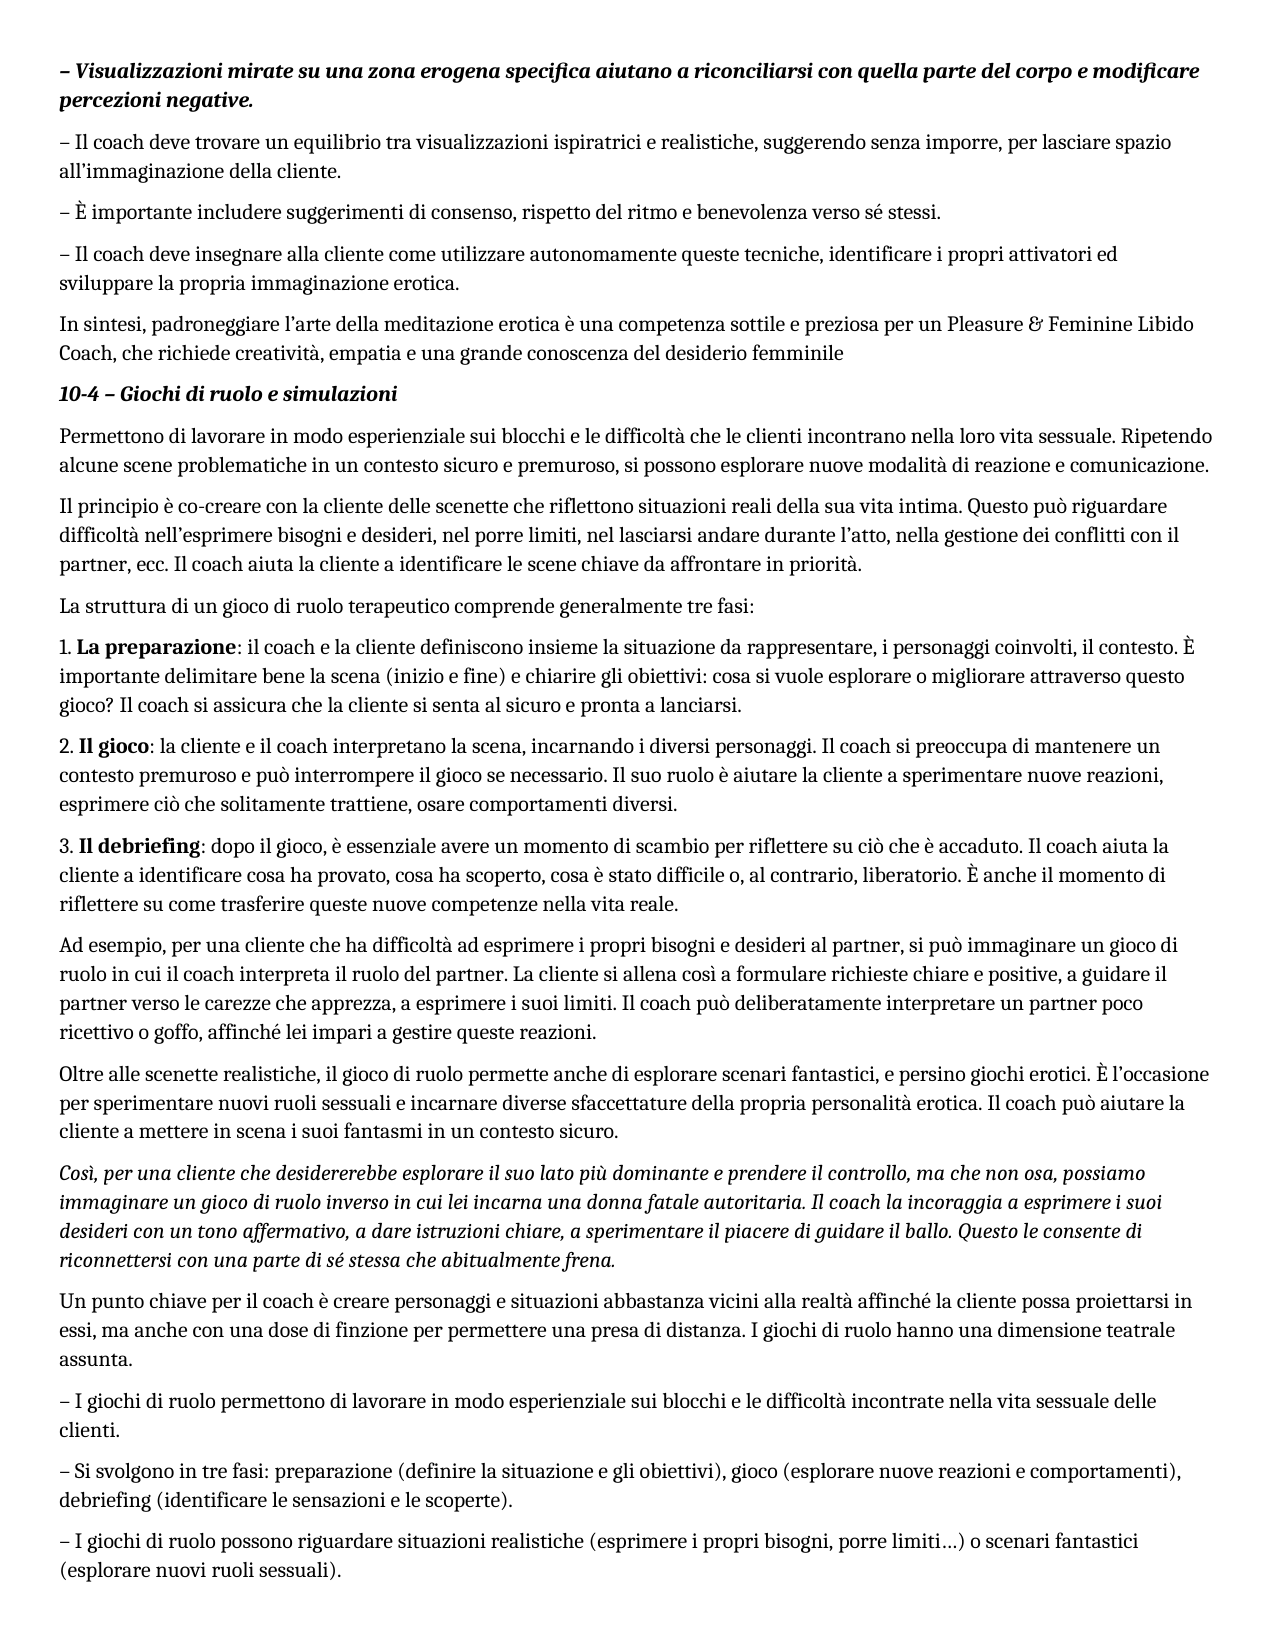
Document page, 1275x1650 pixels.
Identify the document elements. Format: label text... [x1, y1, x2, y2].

text – Il coach deve insegnare alla cliente come utilizzare autonomamente queste tecniche, identificare i propri attivatori ed sviluppare la propria immaginazione erotica. [59, 241, 1216, 296]
text La struttura di un gioco di ruolo terapeutico comprende generalmente tre fasi: [59, 593, 1216, 619]
text – I giochi di ruolo possono riguardare situazioni realistiche (esprimere i propri bisogni, porre limiti…) o scenari fantastici (esplorare nuovi ruoli sessuali). [59, 1529, 1216, 1583]
text Il principio è co-creare con la cliente delle scenette che riflettono situazioni reali della sua vita intima. Questo può riguardare difficoltà nell’esprimere bisogni e desideri, nel porre limiti, nel lasciarsi andare durante l’atto, nella gestione dei conflitti con il partner, ecc. Il coach aiuta la cliente a identificare le scene chiave da affrontare in priorità. [59, 494, 1216, 577]
text – Si svolgono in tre fasi: preparazione (definire la situazione e gli obiettivi), gioco (esplorare nuove reazioni e comportamenti), debriefing (identificare le sensazioni e le scoperte). [59, 1459, 1216, 1513]
text In sintesi, padroneggiare l’arte della meditazione erotica è una competenza sottile e preziosa per un Pleasure & Feminine Libido Coach, che richiede creatività, empatia e una grande conoscenza del desiderio femminile [59, 312, 1216, 366]
text 3. Il debriefing: dopo il gioco, è essenziale avere un momento di scambio per riflettere su ciò che è accaduto. Il coach aiuta la cliente a identificare cosa ha provato, cosa ha scoperto, cosa è stato difficile o, al contrario, liberatorio. È anche il momento di riflettere su come trasferire queste nuove competenze nella vita reale. [59, 834, 1216, 917]
text Ad esempio, per una cliente che ha difficoltà ad esprimere i propri bisogni e desideri al partner, si può immaginare un gioco di ruolo in cui il coach interpreta il ruolo del partner. La cliente si allena così a formulare richieste chiare e positive, a guidare il partner verso le carezze che apprezza, a esprimere i suoi limiti. Il coach può deliberatamente interpretare un partner poco ricettivo o goffo, affinché lei impari a gestire queste reazioni. [59, 933, 1216, 1045]
text Permettono di lavorare in modo esperienziale sui blocchi e le difficoltà che le clienti incontrano nella loro vita sessuale. Ripetendo alcune scene problematiche in un contesto sicuro e premuroso, si possono esplorare nuove modalità di reazione e comunicazione. [59, 424, 1216, 478]
text – Il coach deve trovare un equilibrio tra visualizzazioni ispiratrici e realistiche, suggerendo senza imporre, per lasciare spazio all’immaginazione della cliente. [59, 129, 1216, 184]
text 1. La preparazione: il coach e la cliente definiscono insieme la situazione da rappresentare, i personaggi coinvolti, il contesto. È importante delimitare bene la scena (inizio e fine) e chiarire gli obiettivi: cosa si vuole esplorare o migliorare attraverso questo gioco? Il coach si assicura che la cliente si senta al sicuro e pronta a lanciarsi. [59, 635, 1216, 718]
text Oltre alle scenette realistiche, il gioco di ruolo permette anche di esplorare scenari fantastici, e persino giochi erotici. È l’occasione per sperimentare nuovi ruoli sessuali e incarnare diverse sfaccettature della propria personalità erotica. Il coach può aiutare la cliente a mettere in scena i suoi fantasmi in un contesto sicuro. [59, 1061, 1216, 1144]
text – Visualizzazioni mirate su una zona erogena specifica aiutano a riconciliarsi con quella parte del corpo e modificare percezioni negative. [59, 59, 1216, 113]
text – È importante includere suggerimenti di consenso, rispetto del ritmo e benevolenza verso sé stessi. [59, 200, 1216, 225]
text 10-4 – Giochi di ruolo e simulazioni [59, 382, 1216, 407]
text – I giochi di ruolo permettono di lavorare in modo esperienziale sui blocchi e le difficoltà incontrate nella vita sessuale delle clienti. [59, 1388, 1216, 1443]
text Così, per una cliente che desidererebbe esplorare il suo lato più dominante e prendere il controllo, ma che non osa, possiamo immaginare un gioco di ruolo inverso in cui lei incarna una donna fatale autoritaria. Il coach la incoraggia a esprimere i suoi desideri con un tono affermativo, a dare istruzioni chiare, a sperimentare il piacere di guidare il ballo. Questo le consente di riconnettersi con una parte di sé stessa che abitualmente frena. [59, 1161, 1216, 1273]
text 2. Il gioco: la cliente e il coach interpretano la scena, incarnando i diversi personaggi. Il coach si preoccupa di mantenere un contesto premuroso e può interrompere il gioco se necessario. Il suo ruolo è aiutare la cliente a sperimentare nuove reazioni, esprimere ciò che solitamente trattiene, osare comportamenti diversi. [59, 734, 1216, 817]
text Un punto chiave per il coach è creare personaggi e situazioni abbastanza vicini alla realtà affinché la cliente possa proiettarsi in essi, ma anche con una dose di finzione per permettere una presa di distanza. I giochi di ruolo hanno una dimensione teatrale assunta. [59, 1289, 1216, 1372]
